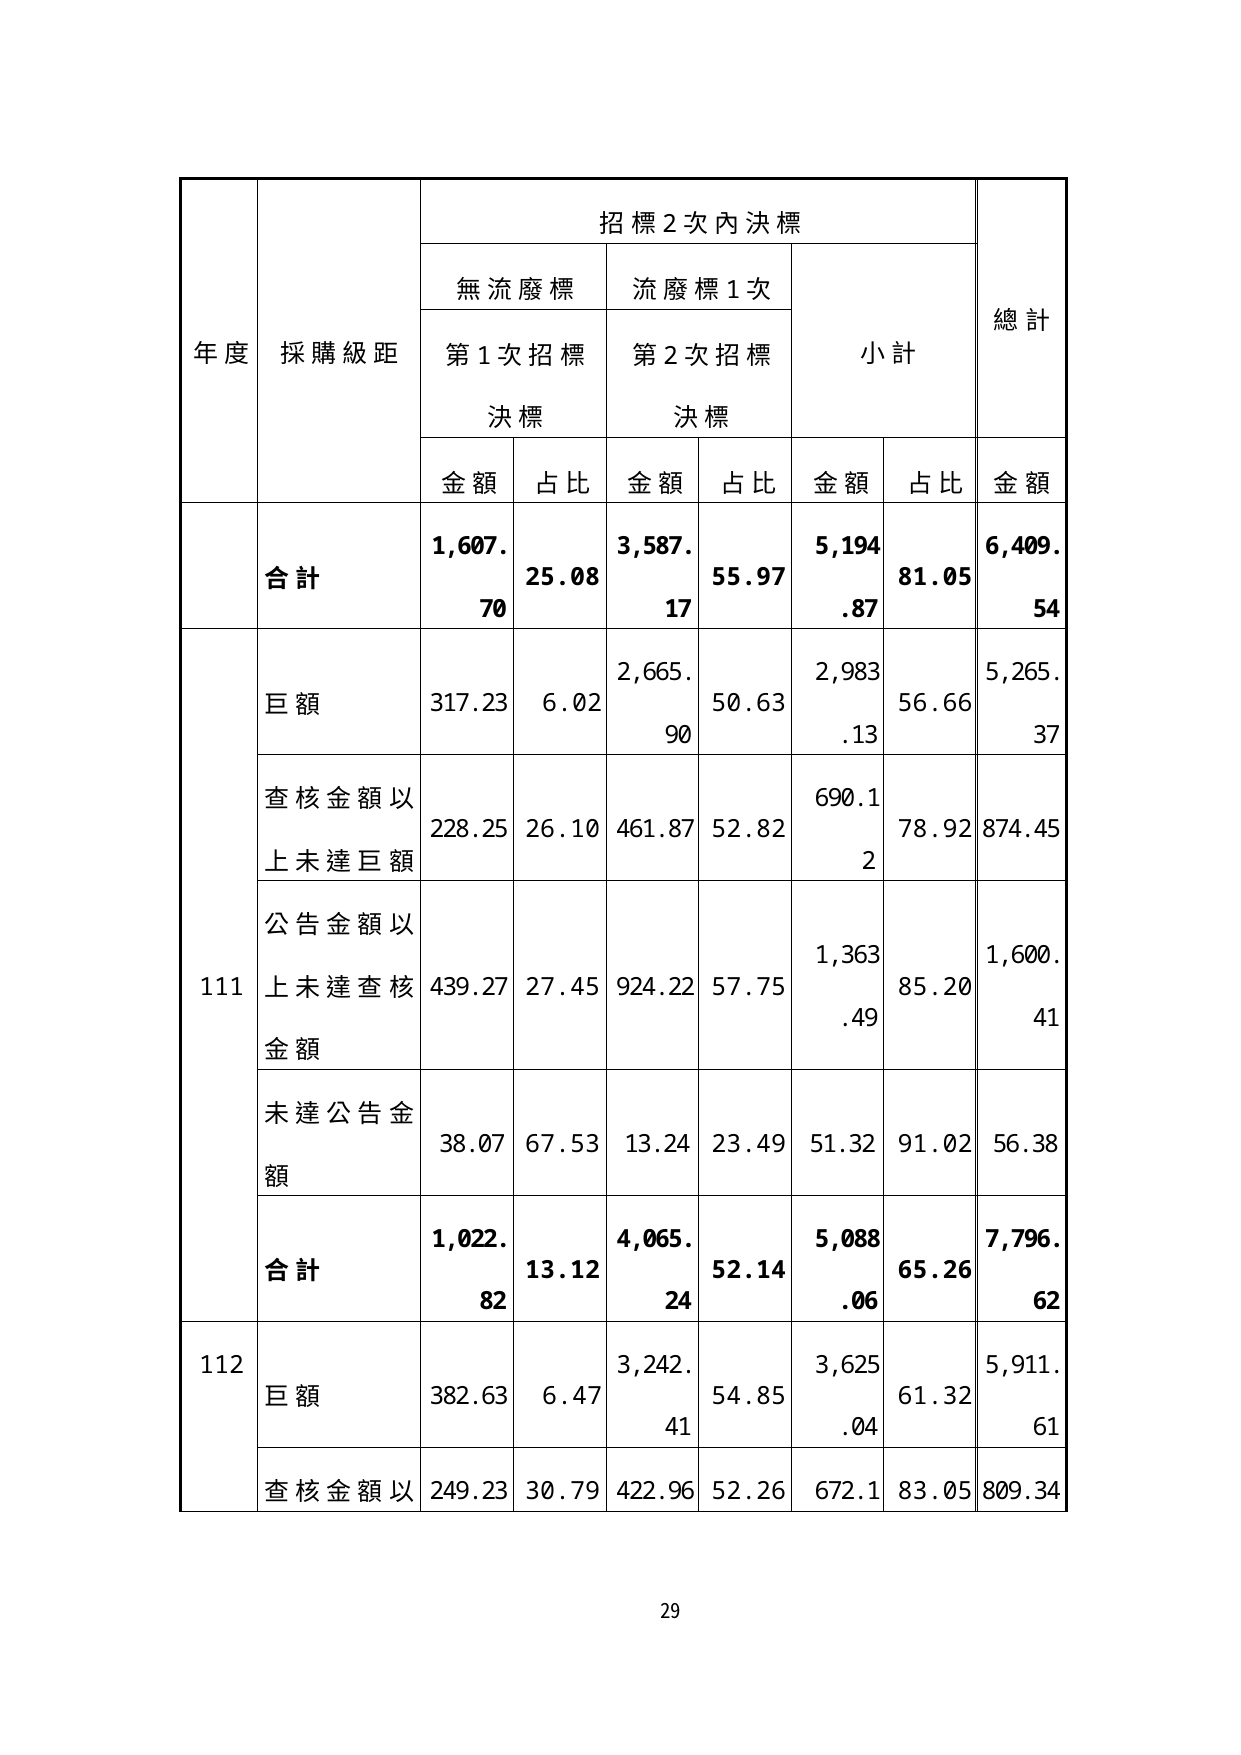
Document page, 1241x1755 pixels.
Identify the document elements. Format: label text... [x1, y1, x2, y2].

table_cell 439.27 [421, 881, 513, 1069]
table_cell 924.22 [607, 881, 698, 1069]
table_cell 3,587.17 [607, 503, 698, 628]
table_cell 6.47 [514, 1322, 606, 1447]
table_cell 2,665.90 [607, 629, 698, 754]
table_cell [182, 503, 257, 628]
table_cell 23.49 [699, 1070, 791, 1195]
table_cell 50.63 [699, 629, 791, 754]
table_cell 1,363.49 [792, 881, 883, 1069]
table_cell 422.96 [607, 1448, 698, 1511]
table_cell 78.92 [884, 755, 975, 880]
table_header 招標2次內決標 [421, 180, 975, 243]
table_cell 查核金額以上未達巨額 [258, 755, 420, 880]
table_cell 占比 [699, 438, 791, 502]
table_cell 查核金額以 [258, 1448, 420, 1511]
table_cell 30.79 [514, 1448, 606, 1511]
table_cell 57.75 [699, 881, 791, 1069]
table_cell 5,088.06 [792, 1196, 883, 1321]
table_cell 5,911.61 [978, 1322, 1065, 1447]
table_cell 91.02 [884, 1070, 975, 1195]
table_cell 52.82 [699, 755, 791, 880]
table_cell 金額 [978, 438, 1065, 502]
table_cell 13.12 [514, 1196, 606, 1321]
table_cell 1,600.41 [978, 881, 1065, 1069]
table_header 採購級距 [258, 180, 420, 502]
table_cell 56.38 [978, 1070, 1065, 1195]
table_cell 25.08 [514, 503, 606, 628]
table_cell 317.23 [421, 629, 513, 754]
table_cell 690.12 [792, 755, 883, 880]
table_cell 金額 [421, 438, 513, 502]
table_cell 小計 [792, 244, 975, 437]
table_cell 無流廢標 [421, 244, 606, 308]
table_cell 公告金額以上未達查核金額 [258, 881, 420, 1069]
table_cell 第2次招標決標 [607, 310, 791, 437]
table_cell 111 [182, 629, 257, 1321]
table_cell 52.14 [699, 1196, 791, 1321]
table_cell 巨額 [258, 1322, 420, 1447]
table_cell 55.97 [699, 503, 791, 628]
table_cell 金額 [607, 438, 698, 502]
table_cell 6.02 [514, 629, 606, 754]
table_cell 382.63 [421, 1322, 513, 1447]
table_cell 67.53 [514, 1070, 606, 1195]
table_cell 流廢標1次 [607, 244, 791, 308]
table_cell 金額 [792, 438, 883, 502]
table_cell 56.66 [884, 629, 975, 754]
table_cell 61.32 [884, 1322, 975, 1447]
table_cell 合計 [258, 503, 420, 628]
table_cell 38.07 [421, 1070, 513, 1195]
table_cell 1,022.82 [421, 1196, 513, 1321]
table_header 年度 [182, 180, 257, 502]
table_cell 85.20 [884, 881, 975, 1069]
table_cell 83.05 [884, 1448, 975, 1511]
table_cell 13.24 [607, 1070, 698, 1195]
table_header 總計 [978, 180, 1065, 437]
table_cell 874.45 [978, 755, 1065, 880]
table_cell 228.25 [421, 755, 513, 880]
table_cell 4,065.24 [607, 1196, 698, 1321]
table_cell 672.1 [792, 1448, 883, 1511]
table_cell 未達公告金額 [258, 1070, 420, 1195]
table_cell 2,983.13 [792, 629, 883, 754]
table_cell 占比 [884, 438, 975, 502]
table_cell 6,409.54 [978, 503, 1065, 628]
table_cell 占比 [514, 438, 606, 502]
table_cell 第1次招標決標 [421, 310, 606, 437]
table_cell 5,194.87 [792, 503, 883, 628]
table_cell 52.26 [699, 1448, 791, 1511]
table_cell 7,796.62 [978, 1196, 1065, 1321]
table_cell 巨額 [258, 629, 420, 754]
table_cell 26.10 [514, 755, 606, 880]
table_cell 27.45 [514, 881, 606, 1069]
table_cell 合計 [258, 1196, 420, 1321]
table_cell 461.87 [607, 755, 698, 880]
table_cell 81.05 [884, 503, 975, 628]
table_cell 5,265.37 [978, 629, 1065, 754]
table_cell 3,625.04 [792, 1322, 883, 1447]
table_cell 1,607.70 [421, 503, 513, 628]
table_cell 112 [182, 1322, 257, 1511]
table_cell 3,242.41 [607, 1322, 698, 1447]
table_cell 51.32 [792, 1070, 883, 1195]
table_cell 65.26 [884, 1196, 975, 1321]
table_cell 249.23 [421, 1448, 513, 1511]
table_cell 809.34 [978, 1448, 1065, 1511]
table_cell 54.85 [699, 1322, 791, 1447]
